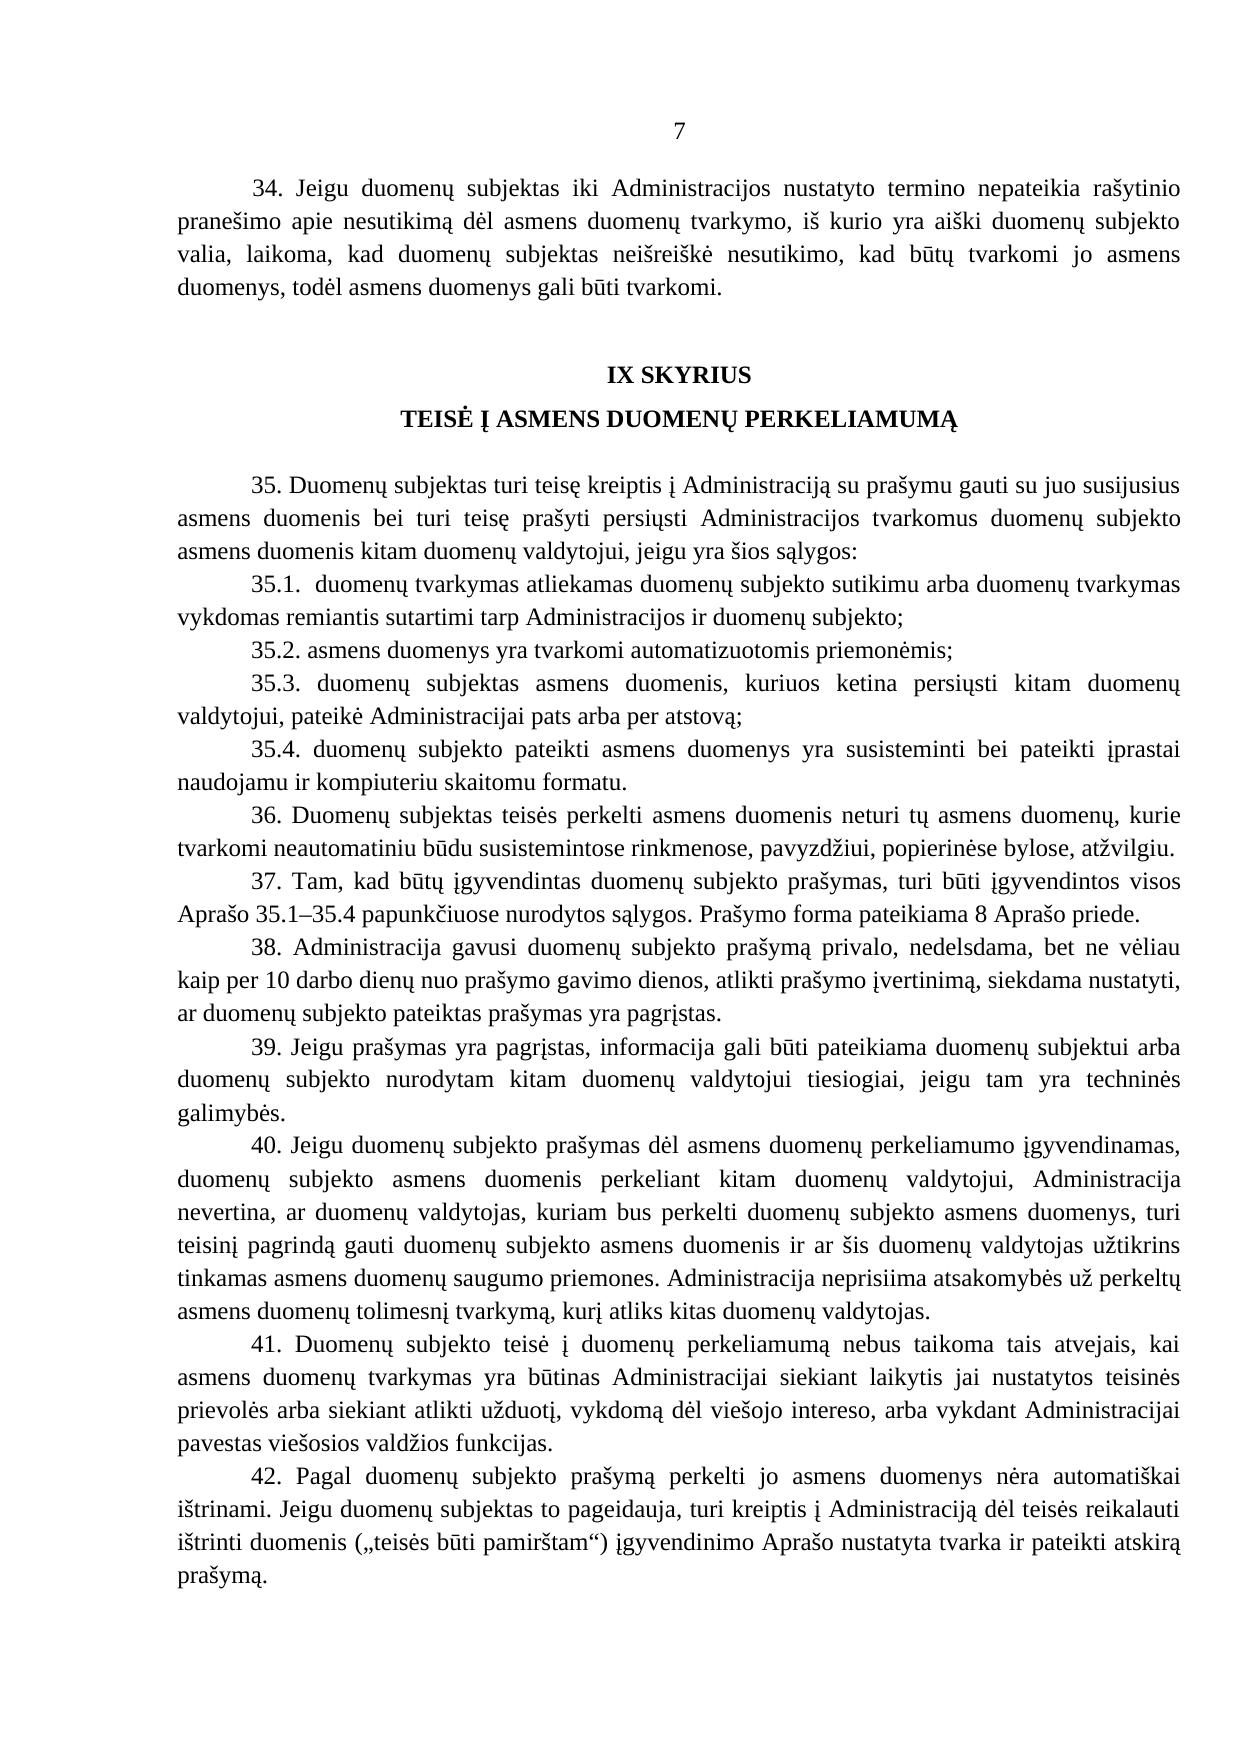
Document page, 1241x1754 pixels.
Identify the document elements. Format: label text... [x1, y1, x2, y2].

text 35.3. duomenų subjektas asmens duomenis, kuriuos ketina persiųsti kitam duomenų valdytojui, pateikė Administracijai pats arba per atstovą; [177, 668, 1182, 730]
text 38. Administracija gavusi duomenų subjekto prašymą privalo, nedelsdama, bet ne vėliau kaip per 10 darbo dienų nuo prašymo gavimo dienos, atlikti prašymo įvertinimą, siekdama nustatyti, ar duomenų subjekto pateiktas prašymas yra pagrįstas. [177, 932, 1182, 1027]
text 35.1. duomenų tvarkymas atliekamas duomenų subjekto sutikimu arba duomenų tvarkymas vykdomas remiantis sutartimi tarp Administracijos ir duomenų subjekto; [177, 569, 1182, 631]
text 36. Duomenų subjektas teisės perkelti asmens duomenis neturi tų asmens duomenų, kurie tvarkomi neautomatiniu būdu susistemintose rinkmenose, pavyzdžiui, popierinėse bylose, atžvilgiu. [177, 800, 1182, 862]
text 37. Tam, kad būtų įgyvendintas duomenų subjekto prašymas, turi būti įgyvendintos visos Aprašo 35.1–35.4 papunkčiuose nurodytos sąlygos. Prašymo forma pateikiama 8 Aprašo priede. [177, 866, 1182, 928]
text 35.2. asmens duomenys yra tvarkomi automatizuotomis priemonėmis; [177, 635, 1182, 664]
text 41. Duomenų subjekto teisė į duomenų perkeliamumą nebus taikoma tais atvejais, kai asmens duomenų tvarkymas yra būtinas Administracijai siekiant laikytis jai nustatytos teisinės prievolės arba siekiant atlikti užduotį, vykdomą dėl viešojo intereso, arba vykdant Administracijai pavestas viešosios valdžios funkcijas. [177, 1329, 1182, 1457]
text TEISĖ Į ASMENS DUOMENŲ PERKELIAMUMĄ [177, 404, 1182, 433]
text 35. Duomenų subjektas turi teisę kreiptis į Administraciją su prašymu gauti su juo susijusius asmens duomenis bei turi teisę prašyti persiųsti Administracijos tvarkomus duomenų subjekto asmens duomenis kitam duomenų valdytojui, jeigu yra šios sąlygos: [177, 470, 1182, 565]
text 42. Pagal duomenų subjekto prašymą perkelti jo asmens duomenys nėra automatiškai ištrinami. Jeigu duomenų subjektas to pageidauja, turi kreiptis į Administraciją dėl teisės reikalauti ištrinti duomenis („teisės būti pamirštam“) įgyvendinimo Aprašo nustatyta tvarka ir pateikti atskirą prašymą. [177, 1461, 1182, 1589]
text 40. Jeigu duomenų subjekto prašymas dėl asmens duomenų perkeliamumo įgyvendinamas, duomenų subjekto asmens duomenis perkeliant kitam duomenų valdytojui, Administracija nevertina, ar duomenų valdytojas, kuriam bus perkelti duomenų subjekto asmens duomenys, turi teisinį pagrindą gauti duomenų subjekto asmens duomenis ir ar šis duomenų valdytojas užtikrins tinkamas asmens duomenų saugumo priemones. Administracija neprisiima atsakomybės už perkeltų asmens duomenų tolimesnį tvarkymą, kurį atliks kitas duomenų valdytojas. [177, 1131, 1182, 1324]
text IX SKYRIUS [177, 360, 1182, 389]
text 34. Jeigu duomenų subjektas iki Administracijos nustatyto termino nepateikia rašytinio pranešimo apie nesutikimą dėl asmens duomenų tvarkymo, iš kurio yra aiški duomenų subjekto valia, laikoma, kad duomenų subjektas neišreiškė nesutikimo, kad būtų tvarkomi jo asmens duomenys, todėl asmens duomenys gali būti tvarkomi. [177, 173, 1182, 301]
text 39. Jeigu prašymas yra pagrįstas, informacija gali būti pateikiama duomenų subjektui arba duomenų subjekto nurodytam kitam duomenų valdytojui tiesiogiai, jeigu tam yra techninės galimybės. [177, 1032, 1182, 1126]
text 35.4. duomenų subjekto pateikti asmens duomenys yra susisteminti bei pateikti įprastai naudojamu ir kompiuteriu skaitomu formatu. [177, 734, 1182, 796]
